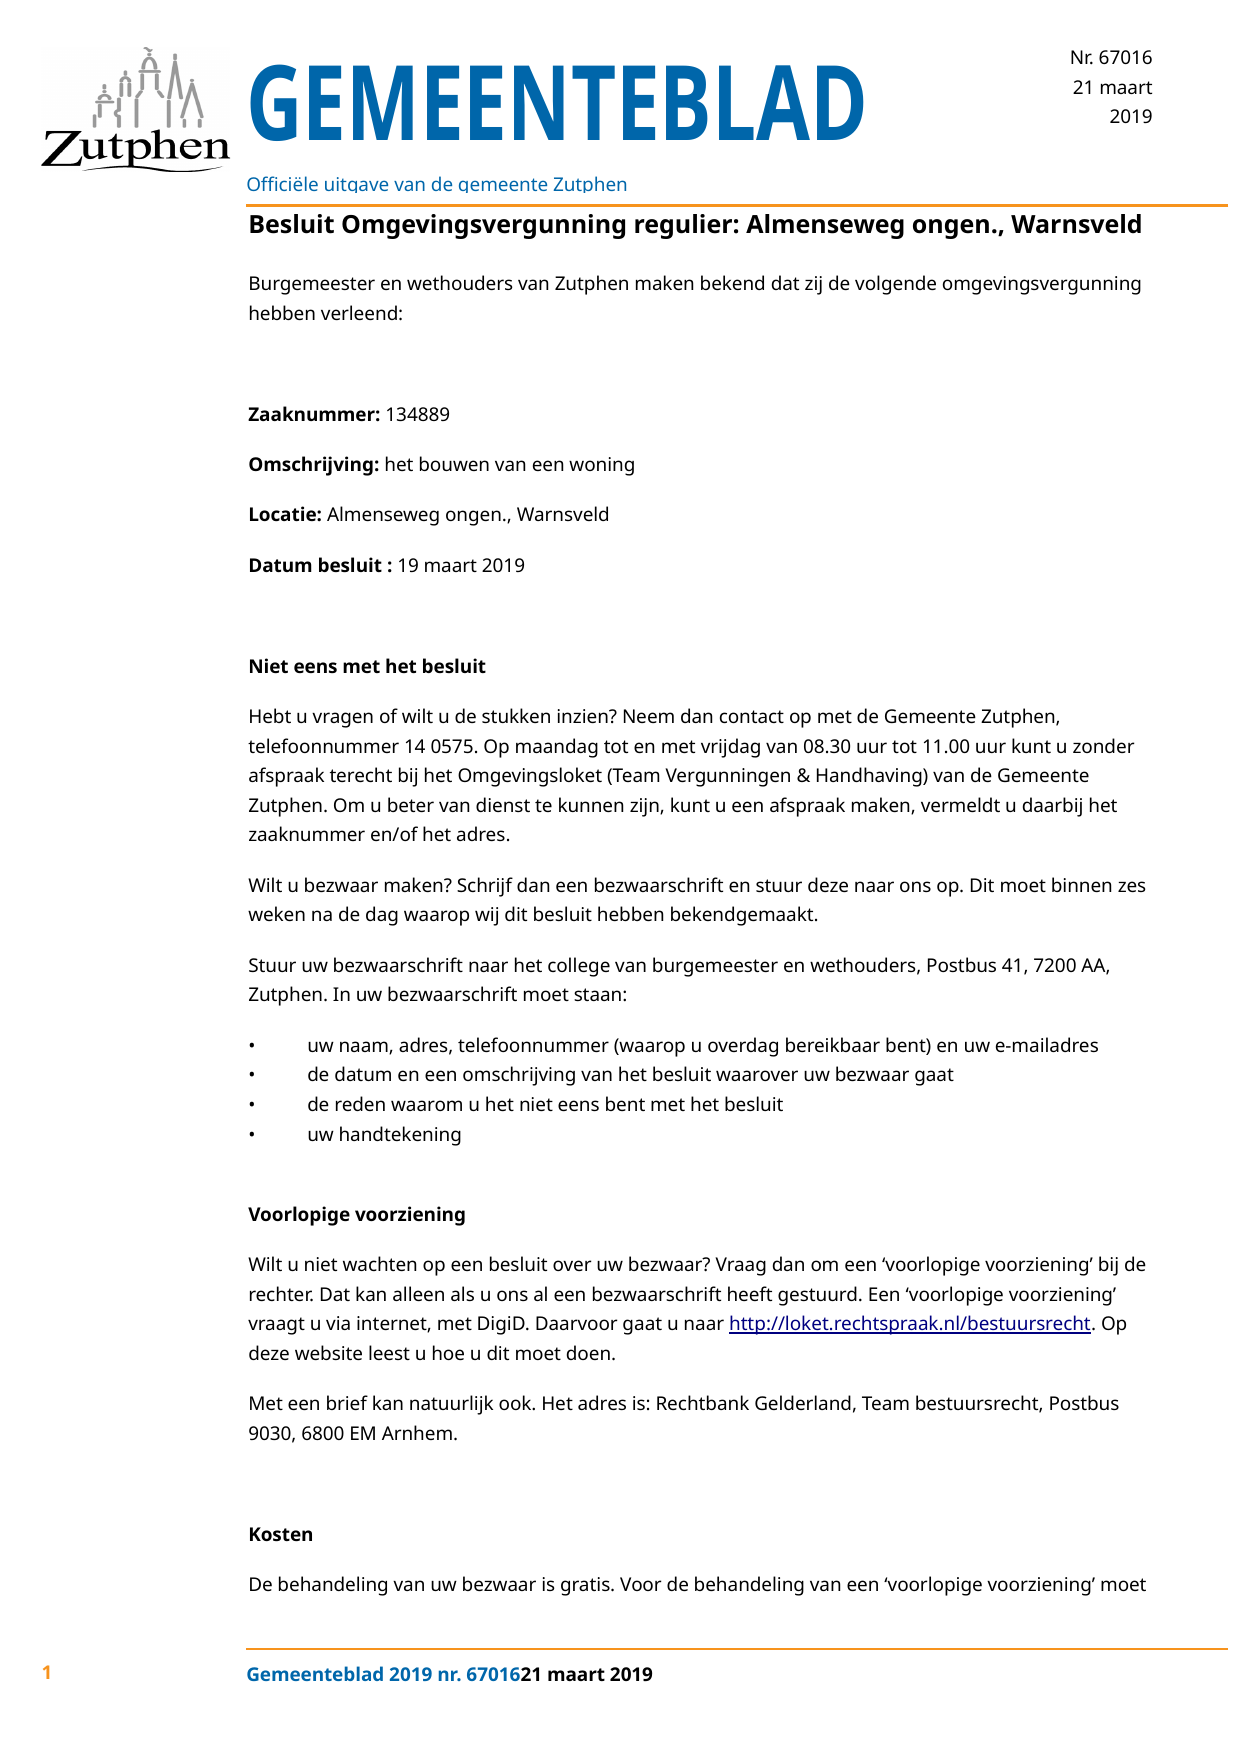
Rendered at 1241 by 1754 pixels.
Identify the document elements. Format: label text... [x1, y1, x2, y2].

text Stuur uw bezwaarschrift naar het college van burgemeester en wethouders, Postbus 41, 7200 AA, Zutphen. In uw bezwaarschrift moet staan: [248, 952, 1152, 1007]
text Burgemeester en wethouders van Zutphen maken bekend dat zij de volgende omgevingsvergunning hebben verleend: [248, 270, 1152, 326]
text Voorlopige voorziening [248, 1201, 1152, 1226]
list uw handtekening [248, 1121, 1152, 1146]
text Met een brief kan natuurlijk ook. Het adres is: Rechtbank Gelderland, Team bestuursrecht, Postbus 9030, 6800 EM Arnhem. [248, 1390, 1152, 1446]
text De behandeling van uw bezwaar is gratis. Voor de behandeling van een ‘voorlopige voorziening’ moet [248, 1571, 1152, 1597]
text Omschrijving: het bouwen van een woning [248, 451, 1152, 477]
picture [41, 47, 231, 172]
text Kosten [248, 1521, 1152, 1546]
text Wilt u niet wachten op een besluit over uw bezwaar? Vraag dan om een ‘voorlopige voorziening’ bij de rechter. Dat kan alleen als u ons al een bezwaarschrift heeft gestuurd. Een ‘voorlopige voorziening’ vraagt u via internet, met DigiD. Daarvoor gaat u naar http://loket.rechtspraak.nl/bestuursrecht. Op deze website leest u hoe u dit moet doen. [248, 1251, 1152, 1366]
text Locatie: Almenseweg ongen., Warnsveld [248, 502, 1152, 527]
list uw naam, adres, telefoonnummer (waarop u overdag bereikbaar bent) en uw e-mailadres [248, 1032, 1152, 1058]
text Besluit Omgevingsvergunning regulier: Almenseweg ongen., Warnsveld [248, 207, 1152, 241]
text Zaaknummer: 134889 [248, 401, 1152, 426]
text Hebt u vragen of wilt u de stukken inzien? Neem dan contact op met de Gemeente Zutphen, telefoonnummer 14 0575. Op maandag tot en met vrijdag van 08.30 uur tot 11.00 uur kunt u zonder afspraak terecht bij het Omgevingsloket (Team Vergunningen & Handhaving) van de Gemeente Zutphen. Om u beter van dienst te kunnen zijn, kunt u een afspraak maken, vermeldt u daarbij het zaaknummer en/of het adres. [248, 703, 1152, 847]
text Wilt u bezwaar maken? Schrijf dan een bezwaarschrift en stuur deze naar ons op. Dit moet binnen zes weken na de dag waarop wij dit besluit hebben bekendgemaakt. [248, 872, 1152, 927]
list de datum en een omschrijving van het besluit waarover uw bezwaar gaat [248, 1062, 1152, 1087]
text Datum besluit : 19 maart 2019 [248, 552, 1152, 578]
text Niet eens met het besluit [248, 653, 1152, 678]
list de reden waarom u het niet eens bent met het besluit [248, 1091, 1152, 1117]
